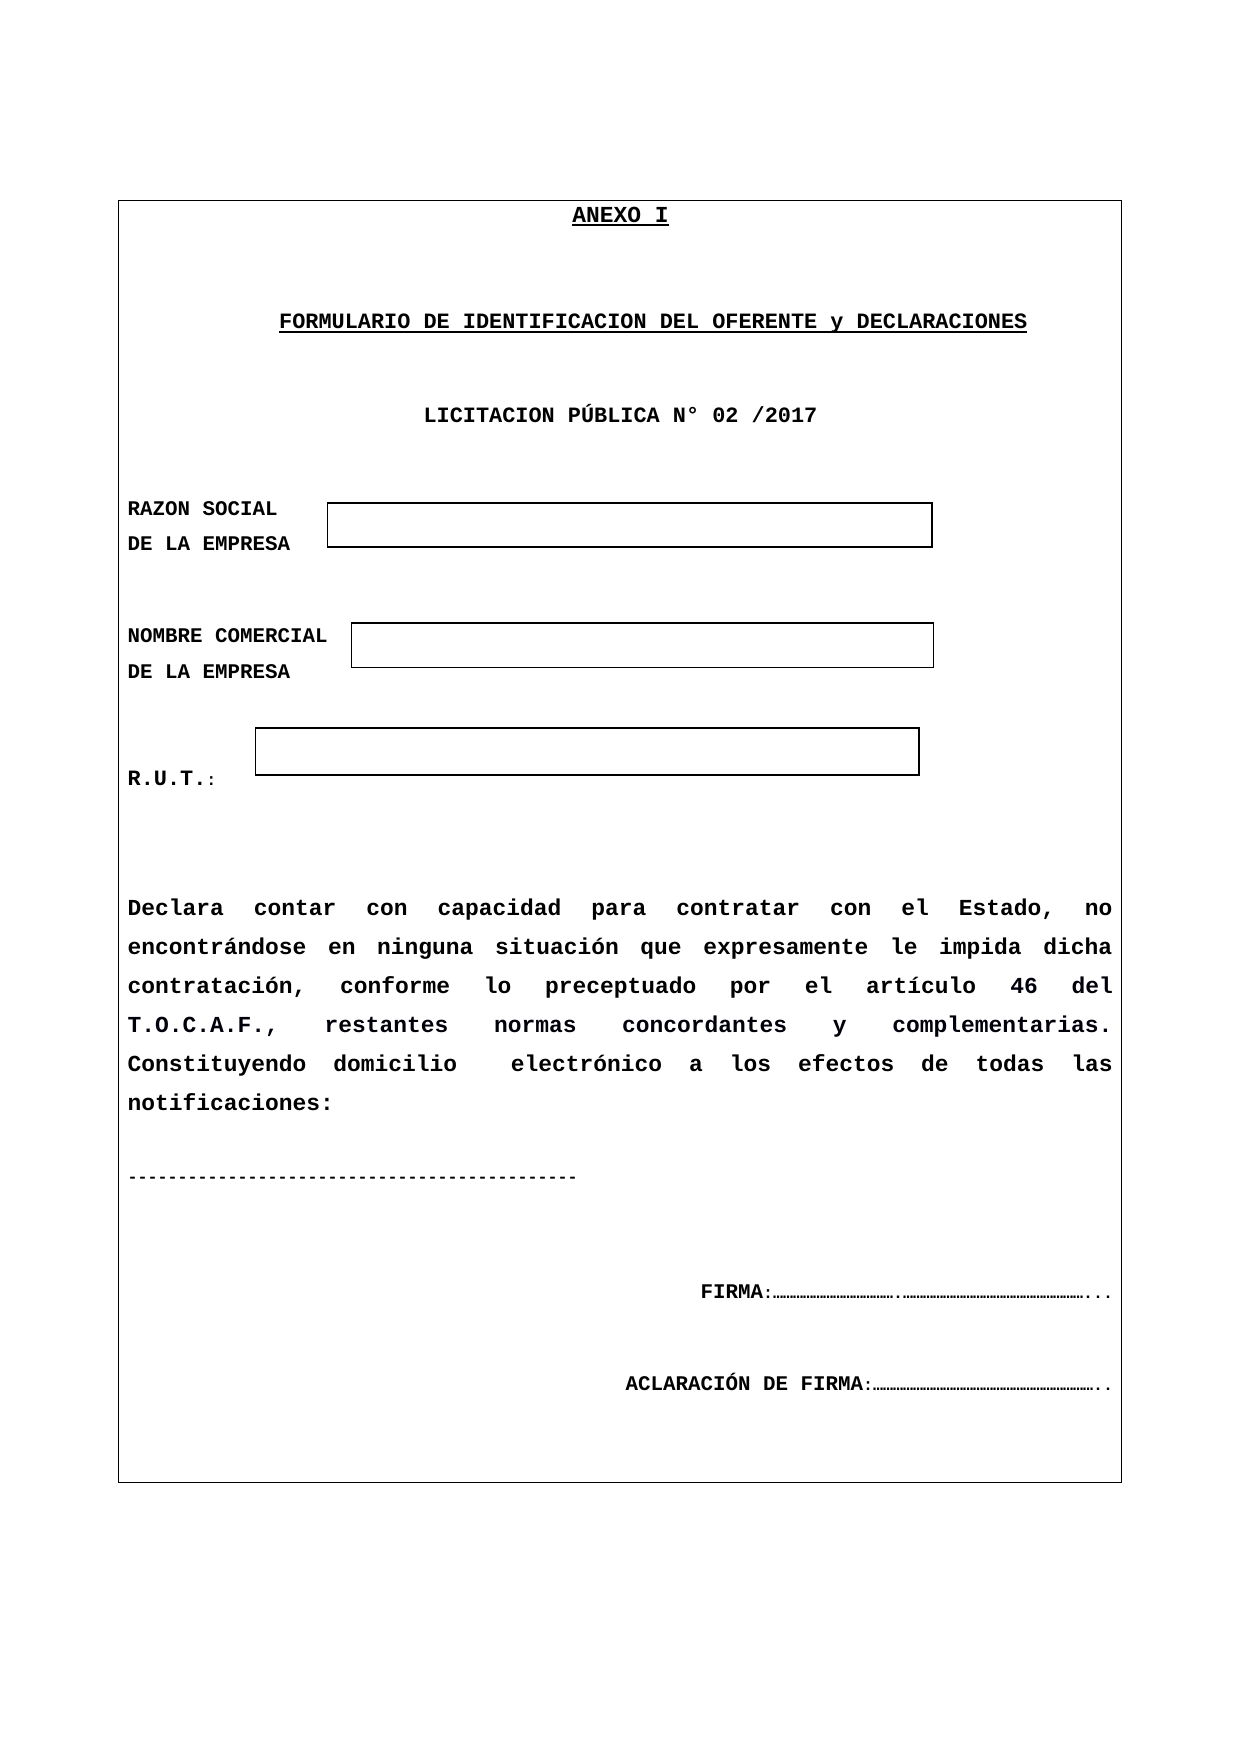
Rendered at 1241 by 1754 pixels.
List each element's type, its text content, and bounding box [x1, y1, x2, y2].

text DE LA EMPRESA [119, 530, 1121, 557]
text --------------------------------------------- [119, 1165, 1121, 1187]
text R.U.T.: [119, 764, 1121, 792]
text ACLARACIÓN DE FIRMA:………………………………………………………….. [119, 1370, 1121, 1397]
text RAZON SOCIAL [119, 495, 1121, 522]
text [934, 622, 1121, 649]
text ANEXO I [119, 201, 1121, 229]
subtitle FORMULARIO DE IDENTIFICACION DEL OFERENTE y DECLARACIONES [119, 308, 1121, 336]
text DE LA EMPRESA [119, 658, 1121, 684]
text FIRMA:……………………………….………………………………………………... [119, 1278, 1121, 1305]
text Declara contar con capacidad para contratar con el Estado, no encontrándose en ninguna situación que expresamente le impida dicha contratación, conforme lo preceptuado por el artículo 46 del T.O.C.A.F., restantes normas concordantes y complementarias. Constituyendo domicilio electrónico a los efectos de todas las notificaciones: [119, 893, 1121, 1117]
text NOMBRE COMERCIAL [119, 622, 351, 649]
text LICITACION PÚBLICA N° 02 /2017 [119, 401, 1121, 429]
